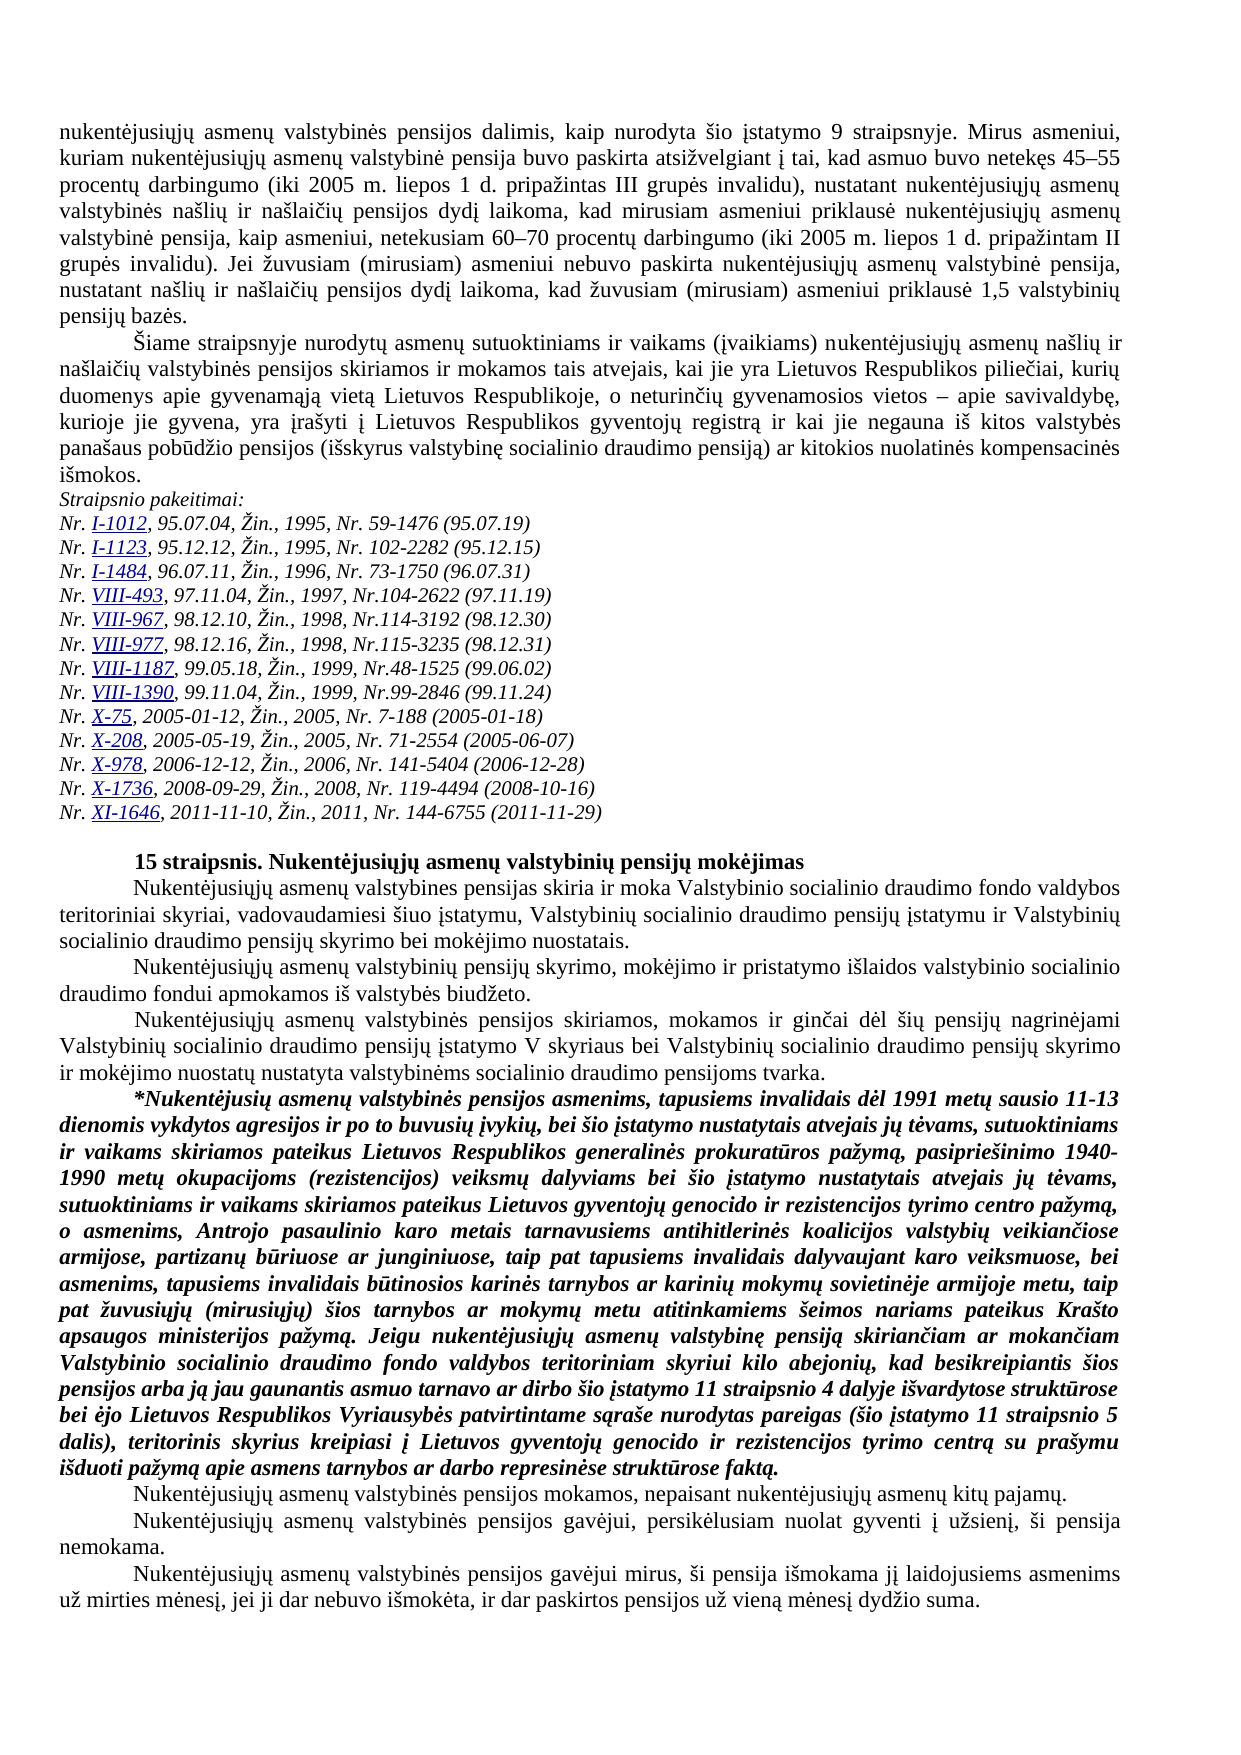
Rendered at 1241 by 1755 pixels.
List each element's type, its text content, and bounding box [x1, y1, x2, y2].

text Nr. I-1484, 96.07.11, Žin., 1996, Nr. 73-1750 (96.07.31) [59, 559, 1122, 583]
text Nukentėjusiųjų asmenų valstybinės pensijos skiriamos, mokamos ir ginčai dėl šių pensijų nagrinėjami Valstybinių socialinio draudimo pensijų įstatymo V skyriaus bei Valstybinių socialinio draudimo pensijų skyrimo ir mokėjimo nuostatų nustatyta valstybinėms socialinio draudimo pensijoms tvarka. [59, 1006, 1122, 1085]
text Nr. X-1736, 2008-09-29, Žin., 2008, Nr. 119-4494 (2008-10-16) [59, 776, 1122, 800]
text Nukentėjusiųjų asmenų valstybinės pensijos mokamos, nepaisant nukentėjusiųjų asmenų kitų pajamų. [59, 1481, 1122, 1507]
text Straipsnio pakeitimai: [59, 487, 1122, 511]
text Nr. I-1123, 95.12.12, Žin., 1995, Nr. 102-2282 (95.12.15) [59, 535, 1122, 559]
text Nukentėjusiųjų asmenų valstybinių pensijų skyrimo, mokėjimo ir pristatymo išlaidos valstybinio socialinio draudimo fondui apmokamos iš valstybės biudžeto. [59, 953, 1122, 1006]
text Nukentėjusiųjų asmenų valstybines pensijas skiria ir moka Valstybinio socialinio draudimo fondo valdybos teritoriniai skyriai, vadovaudamiesi šiuo įstatymu, Valstybinių socialinio draudimo pensijų įstatymu ir Valstybinių socialinio draudimo pensijų skyrimo bei mokėjimo nuostatais. [59, 874, 1122, 953]
text Nr. X-978, 2006-12-12, Žin., 2006, Nr. 141-5404 (2006-12-28) [59, 752, 1122, 776]
text Nr. X-208, 2005-05-19, Žin., 2005, Nr. 71-2554 (2005-06-07) [59, 728, 1122, 752]
text Nr. XI-1646, 2011-11-10, Žin., 2011, Nr. 144-6755 (2011-11-29) [59, 800, 1122, 824]
text 15 straipsnis. Nukentėjusiųjų asmenų valstybinių pensijų mokėjimas [59, 848, 1122, 874]
text Nr. X-75, 2005-01-12, Žin., 2005, Nr. 7-188 (2005-01-18) [59, 704, 1122, 728]
text Nukentėjusiųjų asmenų valstybinės pensijos gavėjui, persikėlusiam nuolat gyventi į užsienį, ši pensija nemokama. [59, 1507, 1122, 1559]
text nukentėjusiųjų asmenų valstybinės pensijos dalimis, kaip nurodyta šio įstatymo 9 straipsnyje. Mirus asmeniui, kuriam nukentėjusiųjų asmenų valstybinė pensija buvo paskirta atsižvelgiant į tai, kad asmuo buvo netekęs 45–55 procentų darbingumo (iki 2005 m. liepos 1 d. pripažintas III grupės invalidu), nustatant nukentėjusiųjų asmenų valstybinės našlių ir našlaičių pensijos dydį laikoma, kad mirusiam asmeniui priklausė nukentėjusiųjų asmenų valstybinė pensija, kaip asmeniui, netekusiam 60–70 procentų darbingumo (iki 2005 m. liepos 1 d. pripažintam II grupės invalidu). Jei žuvusiam (mirusiam) asmeniui nebuvo paskirta nukentėjusiųjų asmenų valstybinė pensija, nustatant našlių ir našlaičių pensijos dydį laikoma, kad žuvusiam (mirusiam) asmeniui priklausė 1,5 valstybinių pensijų bazės. [59, 118, 1122, 329]
text Nr. I-1012, 95.07.04, Žin., 1995, Nr. 59-1476 (95.07.19) [59, 511, 1122, 535]
text Nukentėjusiųjų asmenų valstybinės pensijos gavėjui mirus, ši pensija išmokama jį laidojusiems asmenims už mirties mėnesį, jei ji dar nebuvo išmokėta, ir dar paskirtos pensijos už vieną mėnesį dydžio suma. [59, 1559, 1122, 1612]
text *Nukentėjusių asmenų valstybinės pensijos asmenims, tapusiems invalidais dėl 1991 metų sausio 11-13 dienomis vykdytos agresijos ir po to buvusių įvykių, bei šio įstatymo nustatytais atvejais jų tėvams, sutuoktiniams ir vaikams skiriamos pateikus Lietuvos Respublikos generalinės prokuratūros pažymą, pasipriešinimo 1940-1990 metų okupacijoms (rezistencijos) veiksmų dalyviams bei šio įstatymo nustatytais atvejais jų tėvams, sutuoktiniams ir vaikams skiriamos pateikus Lietuvos gyventojų genocido ir rezistencijos tyrimo centro pažymą, o asmenims, Antrojo pasaulinio karo metais tarnavusiems antihitlerinės koalicijos valstybių veikiančiose armijose, partizanų būriuose ar junginiuose, taip pat tapusiems invalidais dalyvaujant karo veiksmuose, bei asmenims, tapusiems invalidais būtinosios karinės tarnybos ar karinių mokymų sovietinėje armijoje metu, taip pat žuvusiųjų (mirusiųjų) šios tarnybos ar mokymų metu atitinkamiems šeimos nariams pateikus Krašto apsaugos ministerijos pažymą. Jeigu nukentėjusiųjų asmenų valstybinę pensiją skiriančiam ar mokančiam Valstybinio socialinio draudimo fondo valdybos teritoriniam skyriui kilo abejonių, kad besikreipiantis šios pensijos arba ją jau gaunantis asmuo tarnavo ar dirbo šio įstatymo 11 straipsnio 4 dalyje išvardytose struktūrose bei ėjo Lietuvos Respublikos Vyriausybės patvirtintame sąraše nurodytas pareigas (šio įstatymo 11 straipsnio 5 dalis), teritorinis skyrius kreipiasi į Lietuvos gyventojų genocido ir rezistencijos tyrimo centrą su prašymu išduoti pažymą apie asmens tarnybos ar darbo represinėse struktūrose faktą. [59, 1085, 1122, 1481]
text Nr. VIII-977, 98.12.16, Žin., 1998, Nr.115-3235 (98.12.31) [59, 631, 1122, 656]
text Nr. VIII-1390, 99.11.04, Žin., 1999, Nr.99-2846 (99.11.24) [59, 679, 1122, 704]
text Nr. VIII-493, 97.11.04, Žin., 1997, Nr.104-2622 (97.11.19) [59, 583, 1122, 607]
text Šiame straipsnyje nurodytų asmenų sutuoktiniams ir vaikams (įvaikiams) nukentėjusiųjų asmenų našlių ir našlaičių valstybinės pensijos skiriamos ir mokamos tais atvejais, kai jie yra Lietuvos Respublikos piliečiai, kurių duomenys apie gyvenamąją vietą Lietuvos Respublikoje, o neturinčių gyvenamosios vietos – apie savivaldybę, kurioje jie gyvena, yra įrašyti į Lietuvos Respublikos gyventojų registrą ir kai jie negauna iš kitos valstybės panašaus pobūdžio pensijos (išskyrus valstybinę socialinio draudimo pensiją) ar kitokios nuolatinės kompensacinės išmokos. [59, 329, 1122, 487]
text Nr. VIII-1187, 99.05.18, Žin., 1999, Nr.48-1525 (99.06.02) [59, 656, 1122, 679]
text Nr. VIII-967, 98.12.10, Žin., 1998, Nr.114-3192 (98.12.30) [59, 607, 1122, 631]
